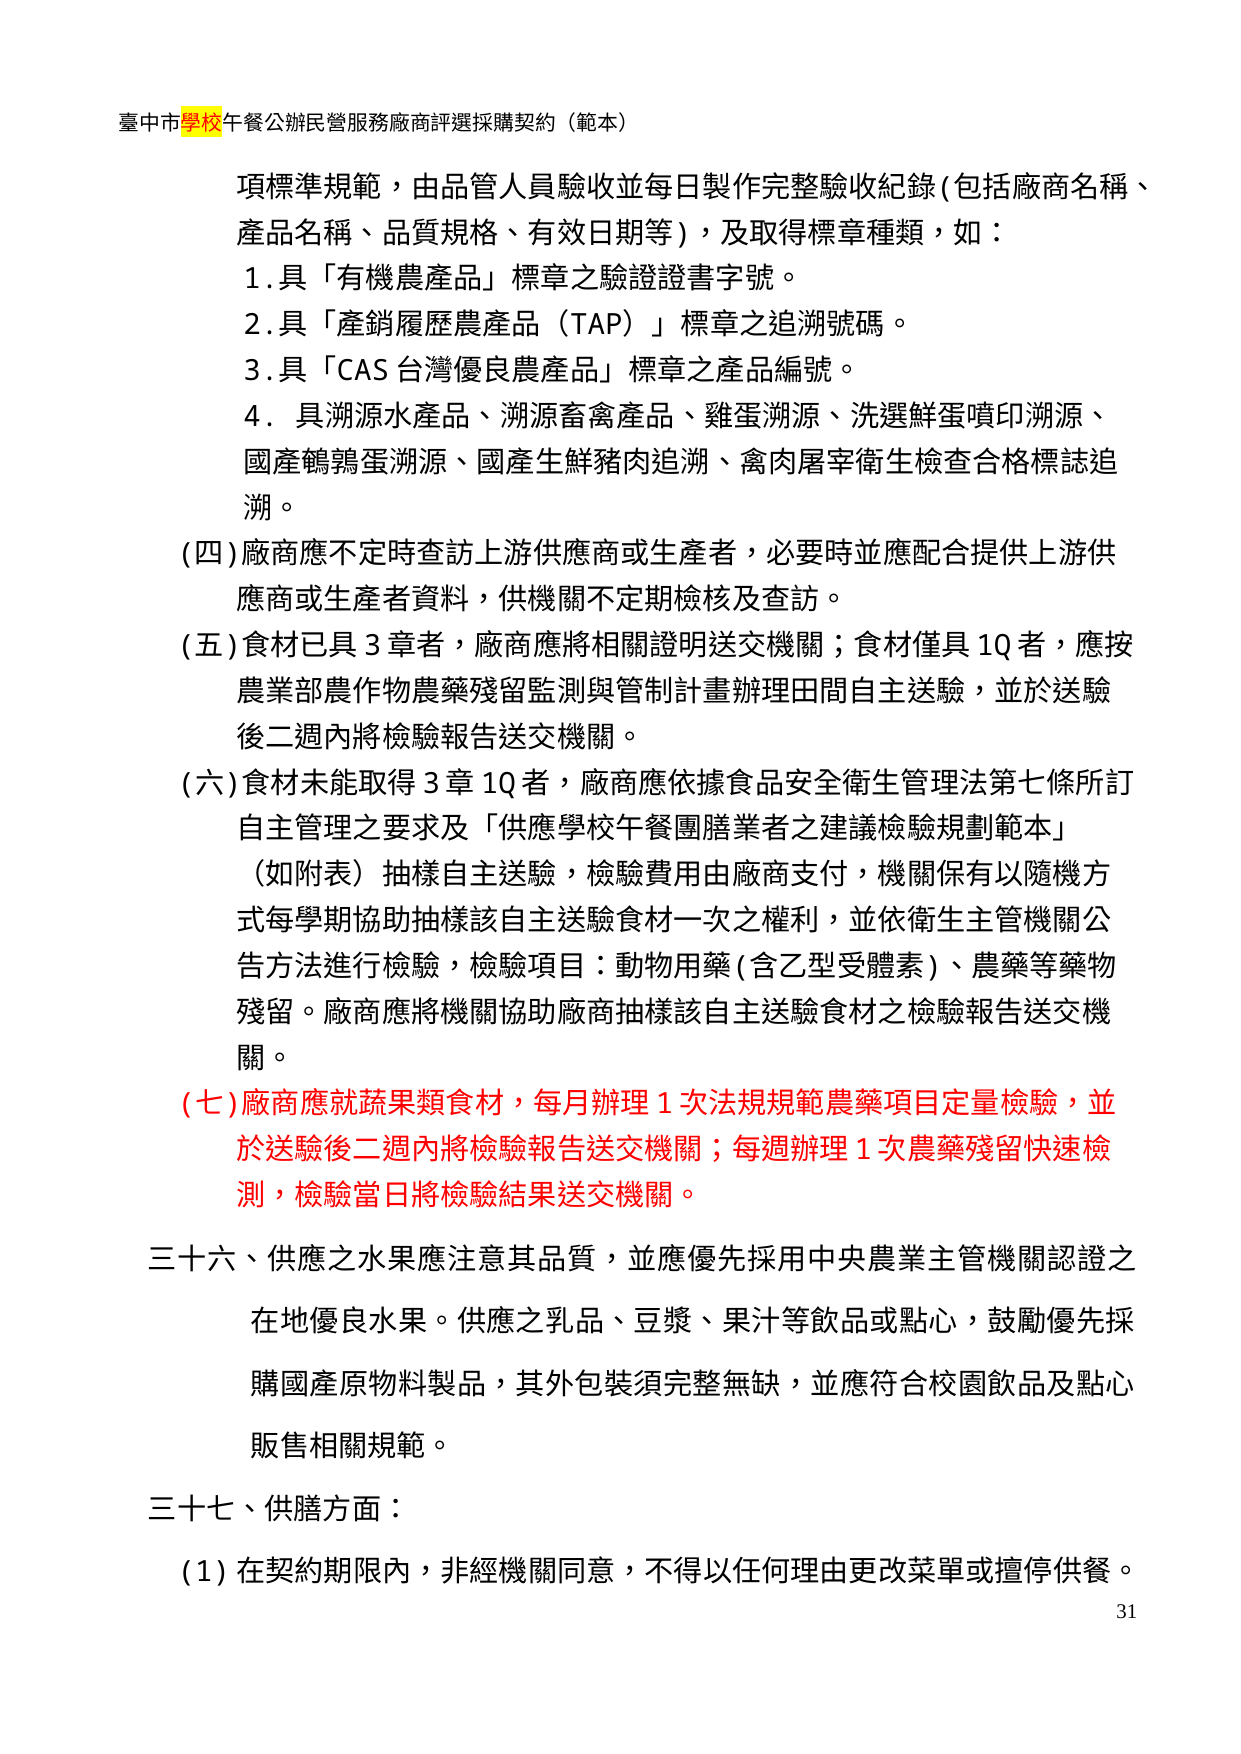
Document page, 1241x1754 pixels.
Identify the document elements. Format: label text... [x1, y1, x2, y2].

text (五)食材已具3章者，廠商應將相關證明送交機關；食材僅具1Q者，應按農業部農作物農藥殘留監測與管制計畫辦理田間自主送驗，並於送驗後二週內將檢驗報告送交機關。 [177, 619, 1137, 756]
text 2.具「產銷履歷農產品（TAP）」標章之追溯號碼。 [243, 298, 1137, 344]
text 三十七、供膳方面： [148, 1465, 1137, 1527]
text 三十六、供應之水果應注意其品質，並應優先採用中央農業主管機關認證之在地優良水果。供應之乳品、豆漿、果汁等飲品或點心，鼓勵優先採購國產原物料製品，其外包裝須完整無缺，並應符合校園飲品及點心販售相關規範。 [148, 1215, 1137, 1465]
text 4. 具溯源水產品、溯源畜禽產品、雞蛋溯源、洗選鮮蛋噴印溯源、國產鵪鶉蛋溯源、國產生鮮豬肉追溯、禽肉屠宰衛生檢查合格標誌追溯。 [243, 390, 1137, 527]
text (四)廠商應不定時查訪上游供應商或生產者，必要時並應配合提供上游供應商或生產者資料，供機關不定期檢核及查訪。 [177, 527, 1137, 619]
text (七)廠商應就蔬果類食材，每月辦理1次法規規範農藥項目定量檢驗，並於送驗後二週內將檢驗報告送交機關；每週辦理1次農藥殘留快速檢測，檢驗當日將檢驗結果送交機關。 [177, 1077, 1137, 1215]
text 3.具「CAS台灣優良農產品」標章之產品編號。 [243, 344, 1137, 390]
text 1.具「有機農產品」標章之驗證證書字號。 [243, 252, 1137, 298]
list 在契約期限內，非經機關同意，不得以任何理由更改菜單或擅停供餐。 [177, 1527, 1137, 1590]
text (六)食材未能取得3章1Q者，廠商應依據食品安全衛生管理法第七條所訂自主管理之要求及「供應學校午餐團膳業者之建議檢驗規劃範本」（如附表）抽樣自主送驗，檢驗費用由廠商支付，機關保有以隨機方式每學期協助抽樣該自主送驗食材一次之權利，並依衛生主管機關公告方法進行檢驗，檢驗項目：動物用藥(含乙型受體素)、農藥等藥物殘留。廠商應將機關協助廠商抽樣該自主送驗食材之檢驗報告送交機關。 [177, 756, 1137, 1077]
text (三)每日食材、菜色、品質、新鮮度等，廠商應保證合於食品衛生及農藥管理相關規定，各項食材均應訂定品質規格、驗收標準及提出來源證明，並應確保其章Q(產品標章與可溯源資訊)及編號正確，且可溯源食材證明應至少保存五年，若經衛生主管機關抽樣檢驗，亦須符合各項標準規範，由品管人員驗收並每日製作完整驗收紀錄(包括廠商名稱、產品名稱、品質規格、有效日期等)，及取得標章種類，如： [177, 161, 1137, 252]
